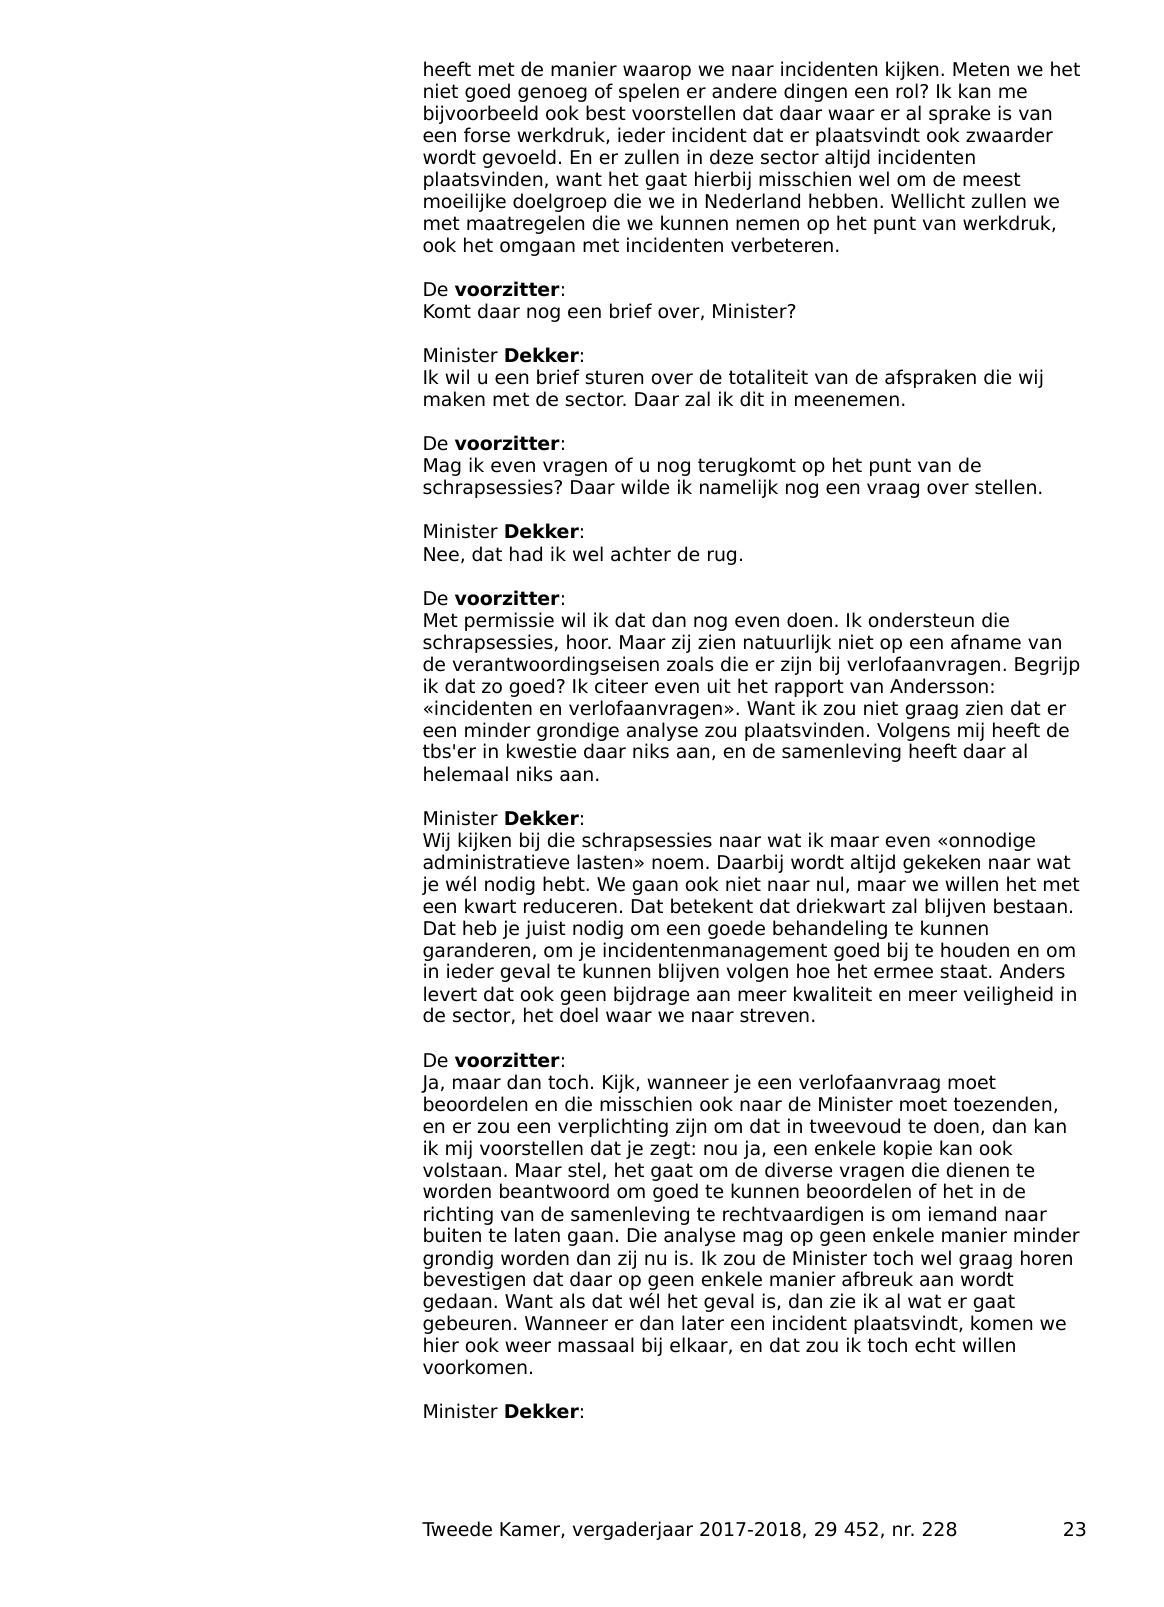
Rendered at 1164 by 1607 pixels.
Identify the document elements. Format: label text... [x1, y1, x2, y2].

text Ja, maar dan toch. Kijk, wanneer je een verlofaanvraag moet beoordelen en die misschien ook naar de Minister moet toezenden, en er zou een verplichting zijn om dat in tweevoud te doen, dan kan ik mij voorstellen dat je zegt: nou ja, een enkele kopie kan ook volstaan. Maar stel, het gaat om de diverse vragen die dienen te worden beantwoord om goed te kunnen beoordelen of het in de richting van de samenleving te rechtvaardigen is om iemand naar buiten te laten gaan. Die analyse mag op geen enkele manier minder grondig worden dan zij nu is. Ik zou de Minister toch wel graag horen bevestigen dat daar op geen enkele manier afbreuk aan wordt gedaan. Want als dat wél het geval is, dan zie ik al wat er gaat gebeuren. Wanneer er dan later een incident plaatsvindt, komen we hier ook weer massaal bij elkaar, en dat zou ik toch echt willen voorkomen. [422, 1072, 1087, 1379]
text De voorzitter: [422, 279, 1087, 301]
text Minister Dekker: [422, 1401, 1087, 1423]
text Minister Dekker: [422, 808, 1087, 829]
text De voorzitter: [422, 588, 1087, 609]
text Minister Dekker: [422, 345, 1087, 367]
text De voorzitter: [422, 1049, 1087, 1072]
text Wij kijken bij die schrapsessies naar wat ik maar even «onnodige administratieve lasten» noem. Daarbij wordt altijd gekeken naar wat je wél nodig hebt. We gaan ook niet naar nul, maar we willen het met een kwart reduceren. Dat betekent dat driekwart zal blijven bestaan. Dat heb je juist nodig om een goede behandeling te kunnen garanderen, om je incidentenmanagement goed bij te houden en om in ieder geval te kunnen blijven volgen hoe het ermee staat. Anders levert dat ook geen bijdrage aan meer kwaliteit en meer veiligheid in de sector, het doel waar we naar streven. [422, 829, 1087, 1027]
text Met permissie wil ik dat dan nog even doen. Ik ondersteun die schrapsessies, hoor. Maar zij zien natuurlijk niet op een afname van de verantwoordingseisen zoals die er zijn bij verlofaanvragen. Begrijp ik dat zo goed? Ik citeer even uit het rapport van Andersson: «incidenten en verlofaanvragen». Want ik zou niet graag zien dat er een minder grondige analyse zou plaatsvinden. Volgens mij heeft de tbs'er in kwestie daar niks aan, en de samenleving heeft daar al helemaal niks aan. [422, 609, 1087, 785]
text Mag ik even vragen of u nog terugkomt op het punt van de schrapsessies? Daar wilde ik namelijk nog een vraag over stellen. [422, 455, 1087, 499]
text De voorzitter: [422, 433, 1087, 455]
text Ik wil u een brief sturen over de totaliteit van de afspraken die wij maken met de sector. Daar zal ik dit in meenemen. [422, 367, 1087, 411]
text Minister Dekker: [422, 521, 1087, 543]
text Komt daar nog een brief over, Minister? [422, 301, 1087, 323]
text heeft met de manier waarop we naar incidenten kijken. Meten we het niet goed genoeg of spelen er andere dingen een rol? Ik kan me bijvoorbeeld ook best voorstellen dat daar waar er al sprake is van een forse werkdruk, ieder incident dat er plaatsvindt ook zwaarder wordt gevoeld. En er zullen in deze sector altijd incidenten plaatsvinden, want het gaat hierbij misschien wel om de meest moeilijke doelgroep die we in Nederland hebben. Wellicht zullen we met maatregelen die we kunnen nemen op het punt van werkdruk, ook het omgaan met incidenten verbeteren. [422, 59, 1087, 257]
text Nee, dat had ik wel achter de rug. [422, 543, 1087, 565]
